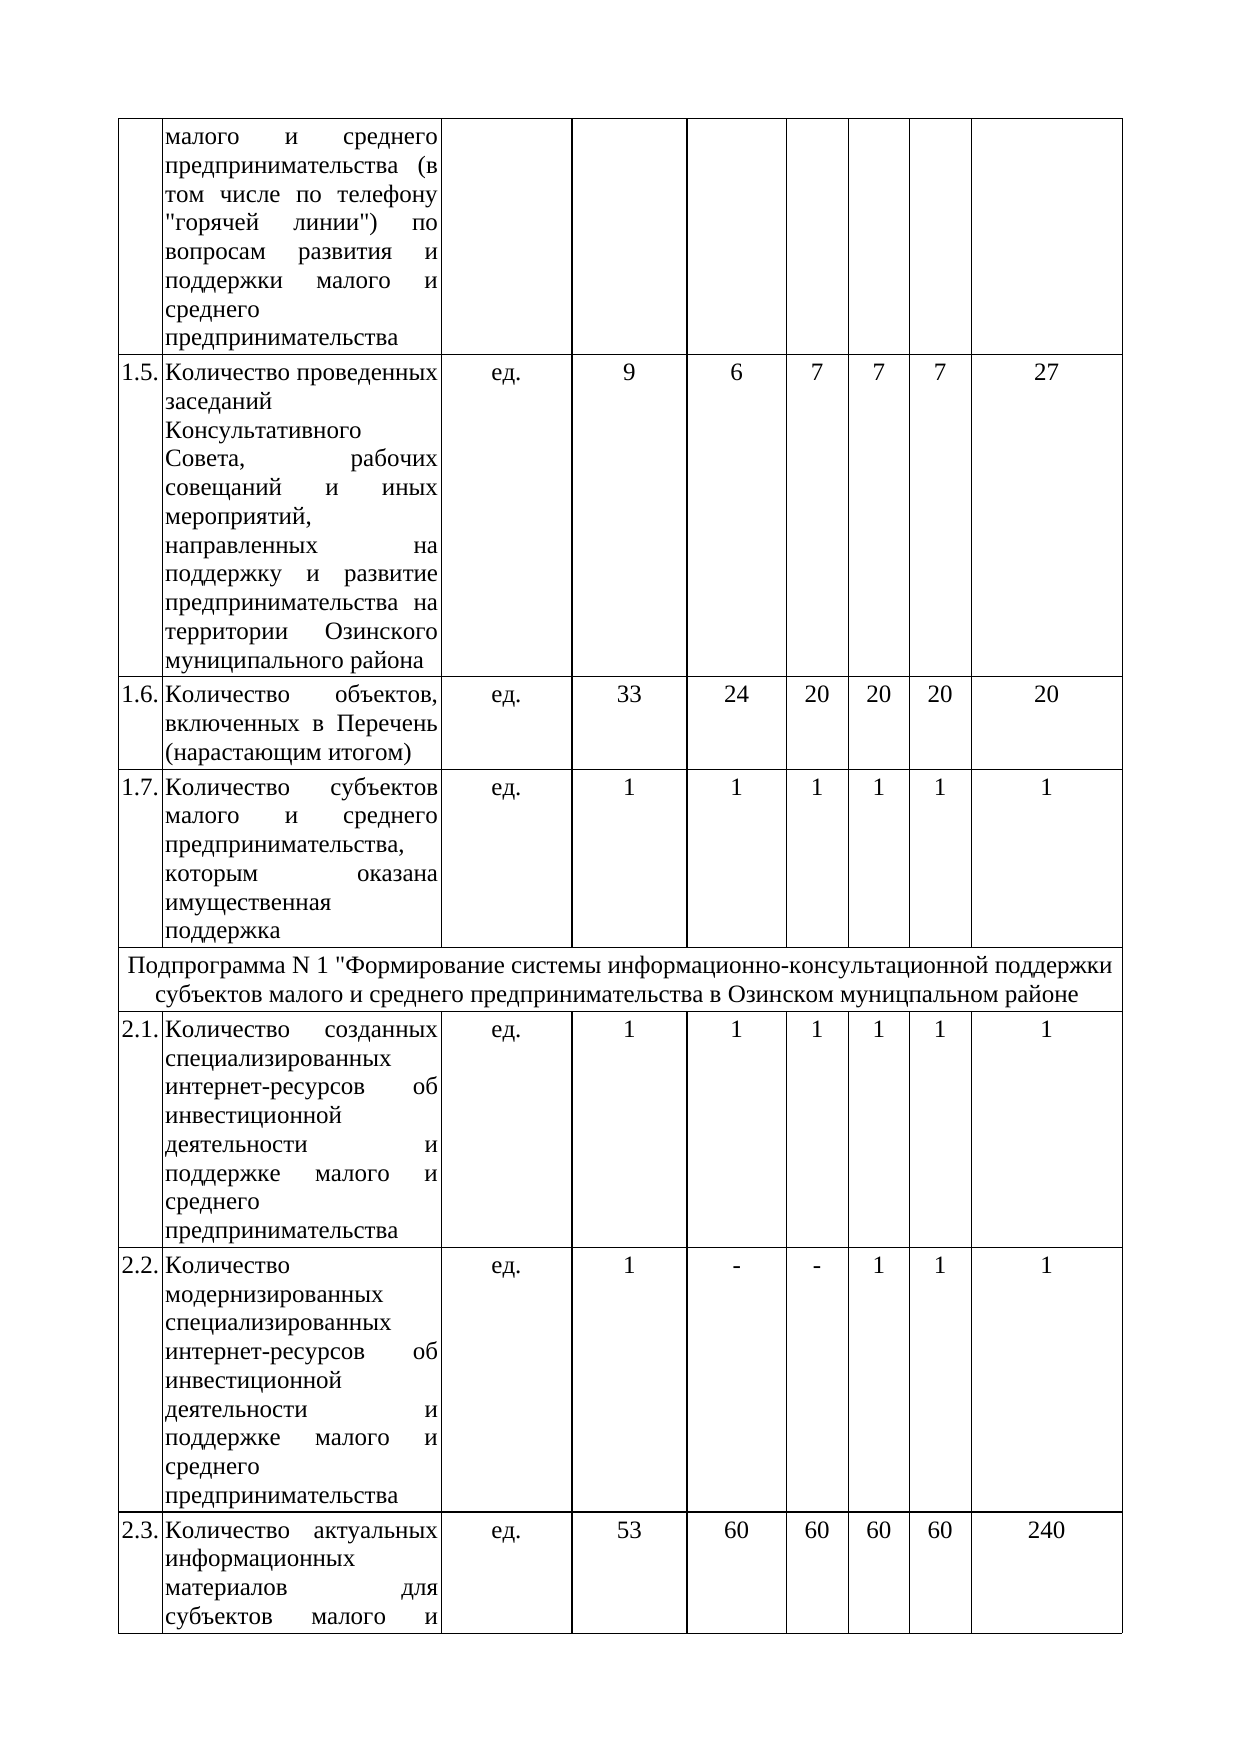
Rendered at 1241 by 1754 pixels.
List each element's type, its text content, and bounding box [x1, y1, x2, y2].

table_cell 1 [910, 770, 971, 947]
table_cell ед. [442, 1012, 571, 1247]
table_cell 20 [972, 677, 1122, 769]
table_cell 9 [573, 355, 686, 676]
table_cell 1 [910, 1248, 971, 1511]
table_cell 1 [849, 1248, 909, 1511]
table_cell ед. [442, 1513, 571, 1633]
table_cell - [787, 1248, 848, 1511]
table_cell 1 [787, 1012, 848, 1247]
table_cell 2.2. [119, 1248, 162, 1511]
table_cell 20 [910, 677, 971, 769]
table_cell 240 [972, 1513, 1122, 1633]
table_cell 1 [573, 770, 686, 947]
table_cell ед. [442, 677, 571, 769]
table_cell 1.6. [119, 677, 162, 769]
table_cell 2.1. [119, 1012, 162, 1247]
table_cell 60 [910, 1513, 971, 1633]
table_cell 6 [688, 355, 786, 676]
table_cell малого и среднего предпринимательства (в том числе по телефону "горячей линии") по вопросам развития и поддержки малого и среднего предпринимательства [163, 119, 441, 354]
table_cell 20 [849, 677, 909, 769]
table_cell 1 [849, 770, 909, 947]
table_cell Количество актуальных информационных материалов для субъектов малого и [163, 1513, 441, 1633]
table_cell 1 [573, 1012, 686, 1247]
table_cell 1 [910, 1012, 971, 1247]
table_cell 1 [972, 770, 1122, 947]
table_cell Количество объектов, включенных в Перечень (нарастающим итогом) [163, 677, 441, 769]
table_cell [972, 119, 1122, 354]
table_cell 7 [787, 355, 848, 676]
table_cell 24 [688, 677, 786, 769]
table_cell 1.7. [119, 770, 162, 947]
table_cell 20 [787, 677, 848, 769]
table_cell 53 [573, 1513, 686, 1633]
table_cell Количество проведенных заседаний Консультативного Совета, рабочих совещаний и иных мероприятий, направленных на поддержку и развитие предпринимательства на территории Озинского муниципального района [163, 355, 441, 676]
table_cell 1 [787, 770, 848, 947]
table_cell 1.5. [119, 355, 162, 676]
table_cell 1 [688, 770, 786, 947]
table_cell Количество субъектов малого и среднего предпринимательства, которым оказана имущественная поддержка [163, 770, 441, 947]
table_cell 60 [849, 1513, 909, 1633]
table_cell ед. [442, 770, 571, 947]
table_cell Количество модернизированных специализированных интернет-ресурсов об инвестиционной деятельности и поддержке малого и среднего предпринимательства [163, 1248, 441, 1511]
table_cell ед. [442, 355, 571, 676]
table_cell 33 [573, 677, 686, 769]
table_cell 1 [849, 1012, 909, 1247]
table_cell [688, 119, 786, 354]
table_cell 27 [972, 355, 1122, 676]
table_cell [119, 119, 162, 354]
table_cell [573, 119, 686, 354]
table_cell 1 [688, 1012, 786, 1247]
table_cell Подпрограмма N 1 "Формирование системы информационно-консультационной поддержки субъектов малого и среднего предпринимательства в Озинском муницпальном районе [119, 948, 1122, 1011]
table_cell ед. [442, 1248, 571, 1511]
table_cell 2.3. [119, 1513, 162, 1633]
table_cell 60 [787, 1513, 848, 1633]
table_cell 7 [849, 355, 909, 676]
table_cell - [688, 1248, 786, 1511]
table_cell [910, 119, 971, 354]
table_cell [442, 119, 571, 354]
table_cell 7 [910, 355, 971, 676]
table_cell [849, 119, 909, 354]
table_cell [787, 119, 848, 354]
table_cell 1 [972, 1012, 1122, 1247]
table_cell 1 [972, 1248, 1122, 1511]
table_cell 60 [688, 1513, 786, 1633]
table_cell 1 [573, 1248, 686, 1511]
table_cell Количество созданных специализированных интернет-ресурсов об инвестиционной деятельности и поддержке малого и среднего предпринимательства [163, 1012, 441, 1247]
